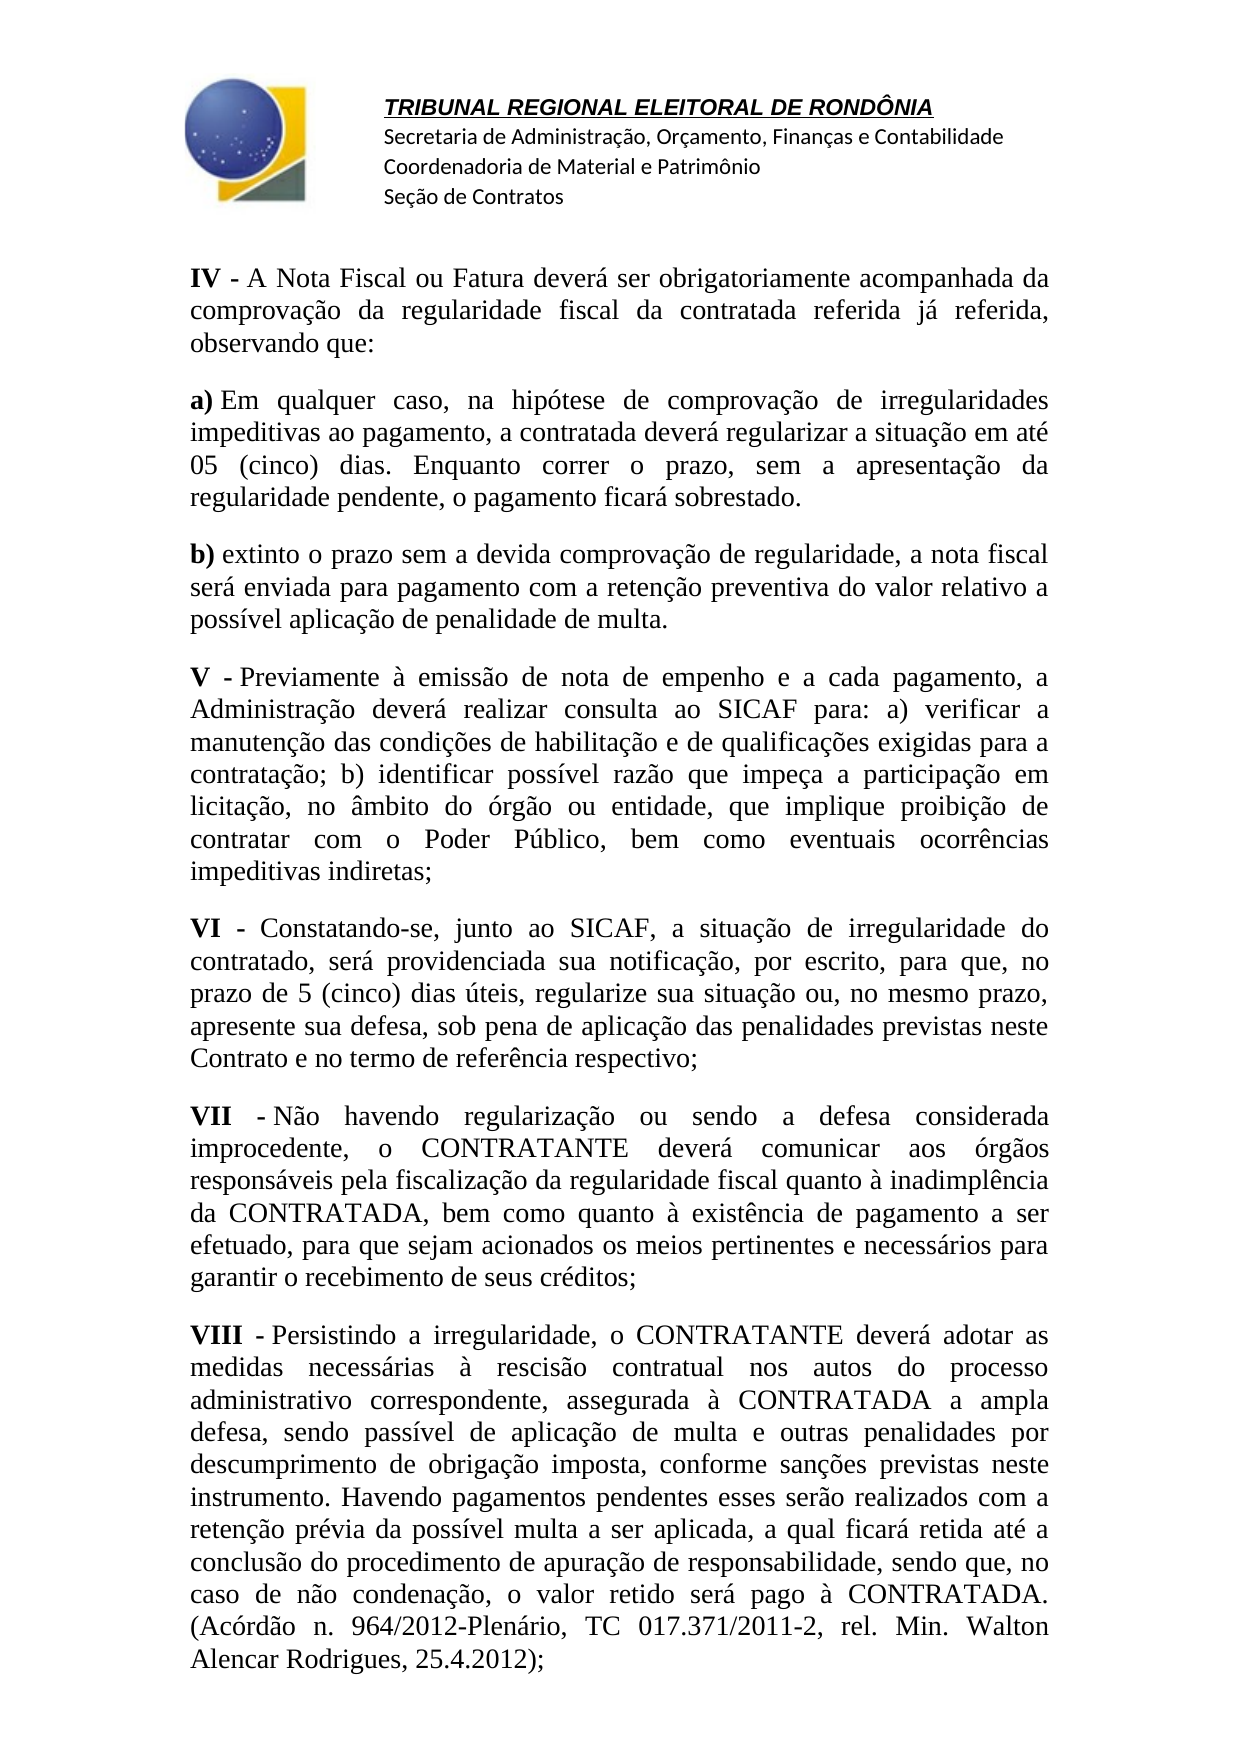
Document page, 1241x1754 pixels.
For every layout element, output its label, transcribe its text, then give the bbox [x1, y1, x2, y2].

text b) extinto o prazo sem a devida comprovação de regularidade, a nota fiscal será enviada para pagamento com a retenção preventiva do valor relativo a possível aplicação de penalidade de multa. [190, 538, 1051, 635]
text a) Em qualquer caso, na hipótese de comprovação de irregularidades impeditivas ao pagamento, a contratada deverá regularizar a situação em até 05 (cinco) dias. Enquanto correr o prazo, sem a apresentação da regularidade pendente, o pagamento ficará sobrestado. [190, 383, 1051, 513]
text VIII - Persistindo a irregularidade, o CONTRATANTE deverá adotar as medidas necessárias à rescisão contratual nos autos do processo administrativo correspondente, assegurada à CONTRATADA a ampla defesa, sendo passível de aplicação de multa e outras penalidades por descumprimento de obrigação imposta, conforme sanções previstas neste instrumento. Havendo pagamentos pendentes esses serão realizados com a retenção prévia da possível multa a ser aplicada, a qual ficará retida até a conclusão do procedimento de apuração de responsabilidade, sendo que, no caso de não condenação, o valor retido será pago à CONTRATADA. (Acórdão n. 964/2012-Plenário, TC 017.371/2011-2, rel. Min. Walton Alencar Rodrigues, 25.4.2012); [190, 1318, 1051, 1674]
text IV - A Nota Fiscal ou Fatura deverá ser obrigatoriamente acompanhada da comprovação da regularidade fiscal da contratada referida já referida, observando que: [190, 261, 1051, 358]
text VI - Constatando-se, junto ao SICAF, a situação de irregularidade do contratado, será providenciada sua notificação, por escrito, para que, no prazo de 5 (cinco) dias úteis, regularize sua situação ou, no mesmo prazo, apresente sua defesa, sob pena de aplicação das penalidades previstas neste Contrato e no termo de referência respectivo; [190, 912, 1051, 1073]
text VII - Não havendo regularização ou sendo a defesa considerada improcedente, o CONTRATANTE deverá comunicar aos órgãos responsáveis pela fiscalização da regularidade fiscal quanto à inadimplência da CONTRATADA, bem como quanto à existência de pagamento a ser efetuado, para que sejam acionados os meios pertinentes e necessários para garantir o recebimento de seus créditos; [190, 1098, 1051, 1293]
text V - Previamente à emissão de nota de empenho e a cada pagamento, a Administração deverá realizar consulta ao SICAF para: a) verificar a manutenção das condições de habilitação e de qualificações exigidas para a contratação; b) identificar possível razão que impeça a participação em licitação, no âmbito do órgão ou entidade, que implique proibição de contratar com o Poder Público, bem como eventuais ocorrências impeditivas indiretas; [190, 660, 1051, 887]
